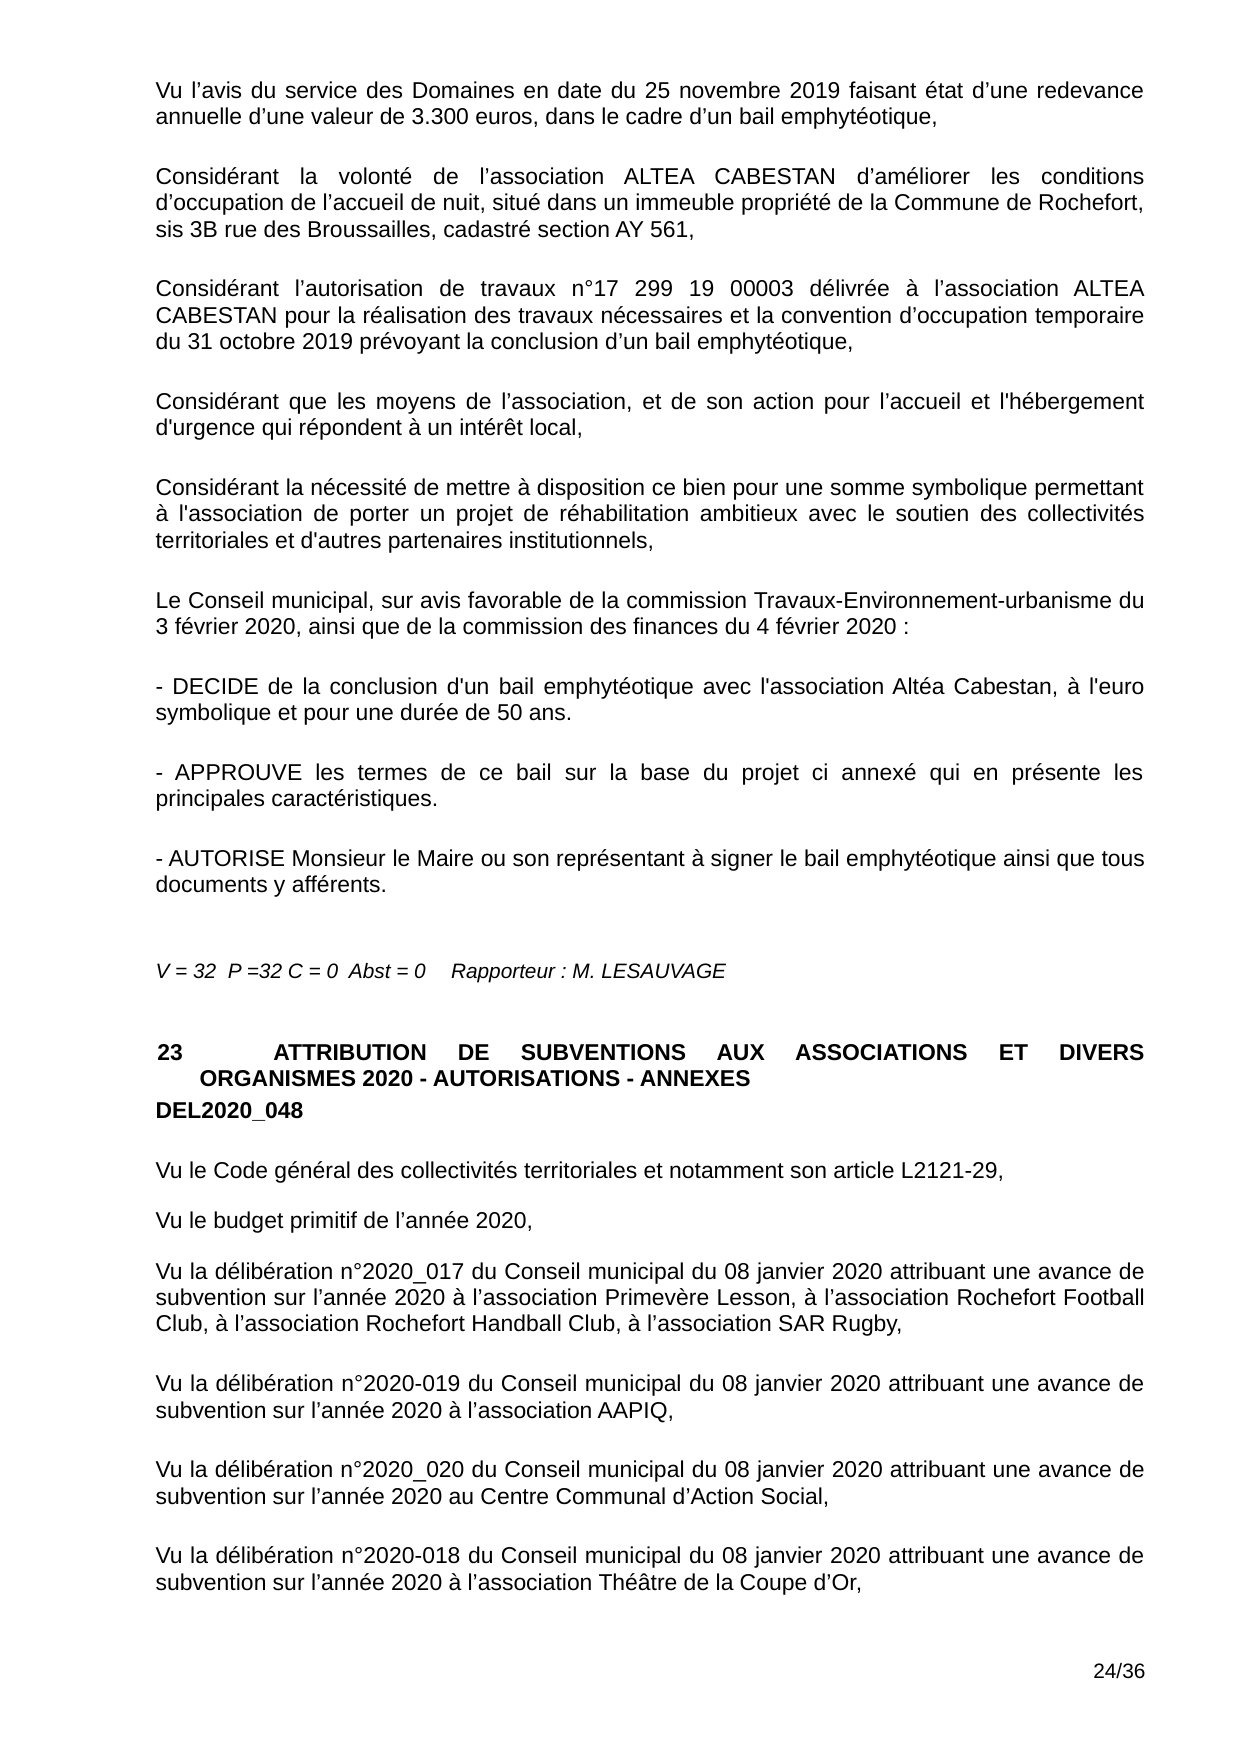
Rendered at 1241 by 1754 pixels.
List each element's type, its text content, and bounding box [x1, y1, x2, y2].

text - AUTORISE Monsieur le Maire ou son représentant à signer le bail emphytéotique ainsi que tous documents y afférents. [155, 845, 1145, 898]
text Vu l’avis du service des Domaines en date du 25 novembre 2019 faisant état d’une redevance annuelle d’une valeur de 3.300 euros, dans le cadre d’un bail emphytéotique, [155, 77, 1145, 129]
text Considérant que les moyens de l’association, et de son action pour l’accueil et l'hébergement d'urgence qui répondent à un intérêt local, [155, 388, 1145, 441]
text Vu le Code général des collectivités territoriales et notamment son article L2121-29, [155, 1157, 1145, 1184]
text Vu la délibération n°2020-019 du Conseil municipal du 08 janvier 2020 attribuant une avance de subvention sur l’année 2020 à l’association AAPIQ, [155, 1370, 1145, 1423]
text Vu le budget primitif de l’année 2020, [155, 1207, 1145, 1234]
text Vu la délibération n°2020_017 du Conseil municipal du 08 janvier 2020 attribuant une avance de subvention sur l’année 2020 à l’association Primevère Lesson, à l’association Rochefort Football Club, à l’association Rochefort Handball Club, à l’association SAR Rugby, [155, 1258, 1145, 1337]
text Vu la délibération n°2020-018 du Conseil municipal du 08 janvier 2020 attribuant une avance de subvention sur l’année 2020 à l’association Théâtre de la Coupe d’Or, [155, 1542, 1145, 1595]
text Considérant la volonté de l’association ALTEA CABESTAN d’améliorer les conditions d’occupation de l’accueil de nuit, situé dans un immeuble propriété de la Commune de Rochefort, sis 3B rue des Broussailles, cadastré section AY 561, [155, 163, 1145, 242]
text DEL2020_048 [155, 1097, 1145, 1124]
text Le Conseil municipal, sur avis favorable de la commission Travaux-Environnement-urbanisme du 3 février 2020, ainsi que de la commission des finances du 4 février 2020 : [155, 587, 1145, 639]
text - DECIDE de la conclusion d'un bail emphytéotique avec l'association Altéa Cabestan, à l'euro symbolique et pour une durée de 50 ans. [155, 673, 1145, 725]
text Vu la délibération n°2020_020 du Conseil municipal du 08 janvier 2020 attribuant une avance de subvention sur l’année 2020 au Centre Communal d’Action Social, [155, 1456, 1145, 1509]
text Considérant la nécessité de mettre à disposition ce bien pour une somme symbolique permettant à l'association de porter un projet de réhabilitation ambitieux avec le soutien des collectivités territoriales et d'autres partenaires institutionnels, [155, 474, 1145, 553]
text - APPROUVE les termes de ce bail sur la base du projet ci annexé qui en présente les principales caractéristiques. [155, 759, 1145, 812]
subtitle ATTRIBUTION DE SUBVENTIONS AUX ASSOCIATIONS ET DIVERS ORGANISMES 2020 - AUTORISATIONS - ANNEXES [157, 1039, 1145, 1092]
text Considérant l’autorisation de travaux n°17 299 19 00003 délivrée à l’association ALTEA CABESTAN pour la réalisation des travaux nécessaires et la convention d’occupation temporaire du 31 octobre 2019 prévoyant la conclusion d’un bail emphytéotique, [155, 275, 1145, 354]
text V = 32 P =32 C = 0 Abst = 0 Rapporteur : M. LESAUVAGE [155, 959, 1145, 983]
